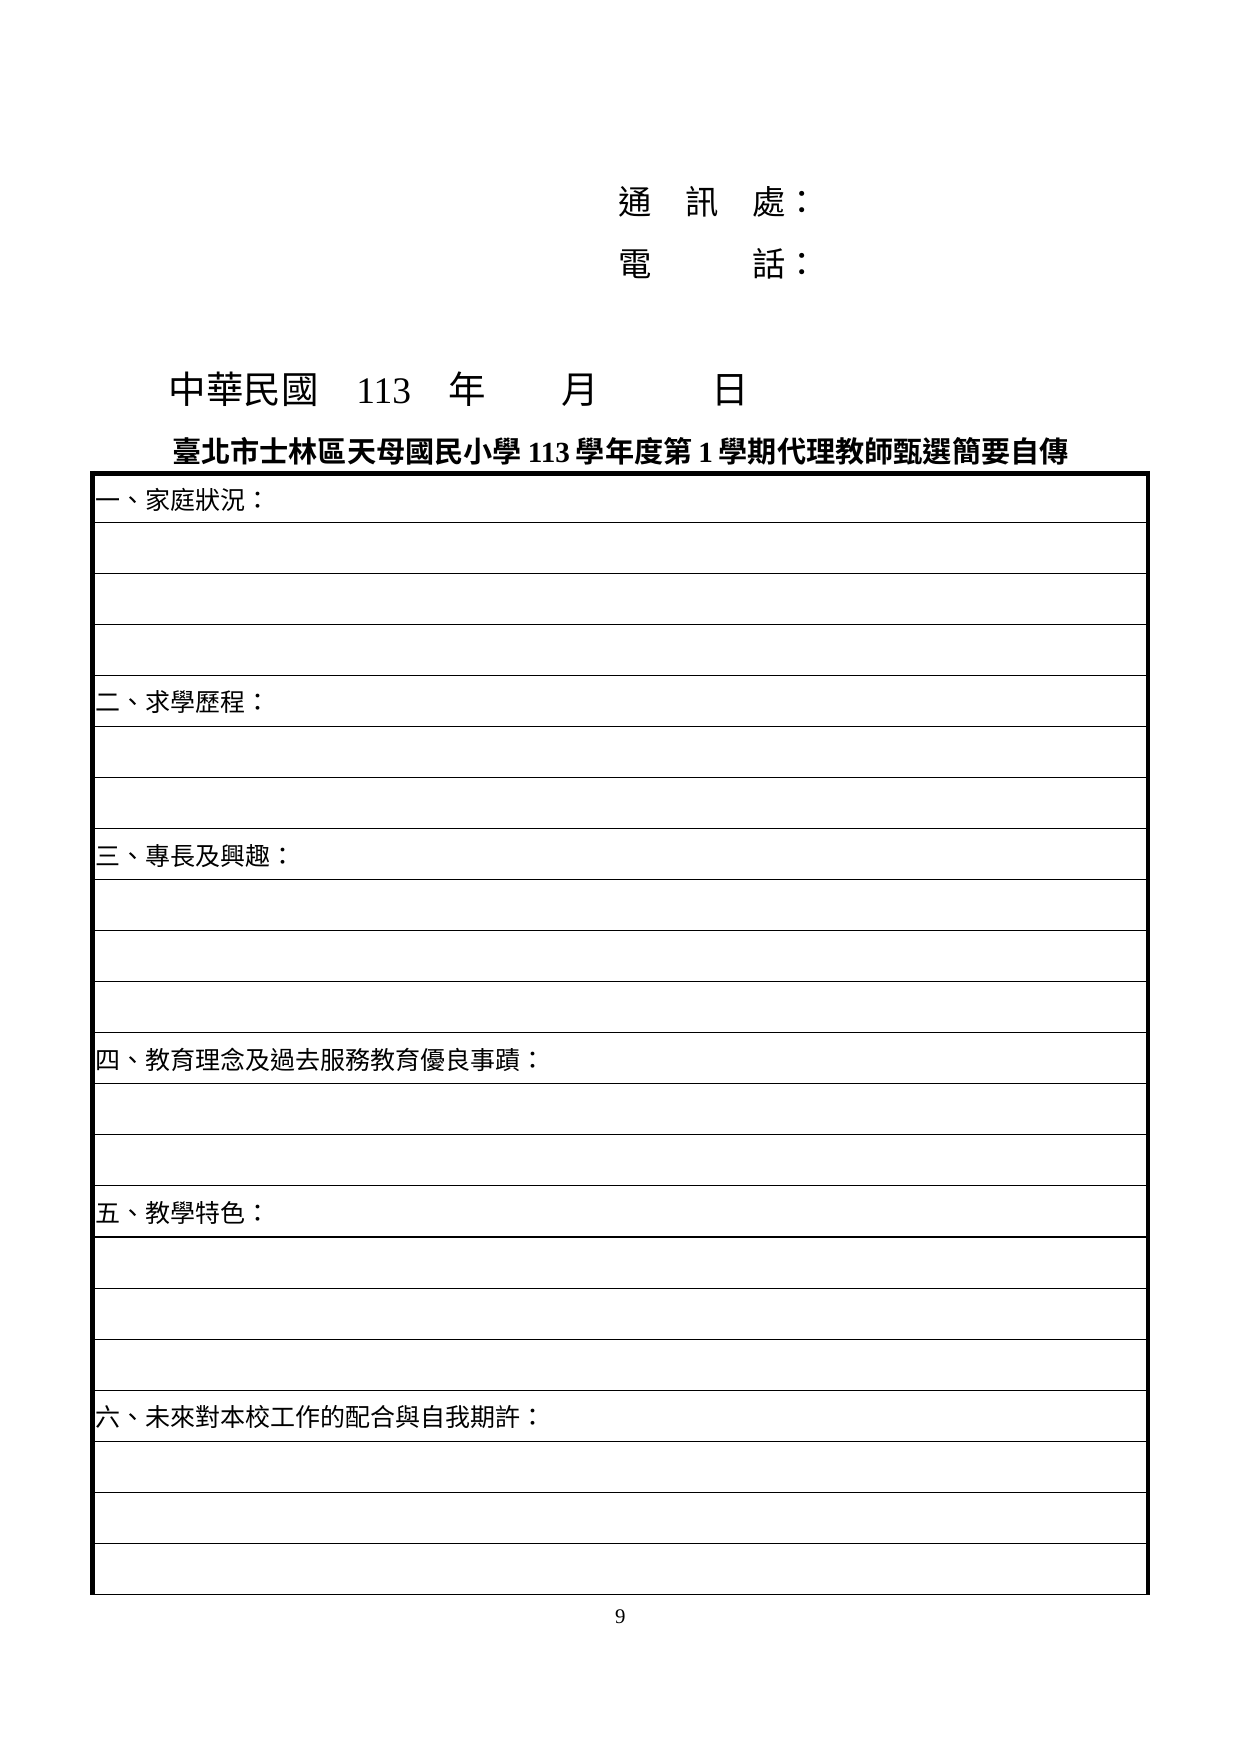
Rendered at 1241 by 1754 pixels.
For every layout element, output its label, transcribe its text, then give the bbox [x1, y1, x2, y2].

table_cell [95, 523, 1146, 573]
table_cell [95, 982, 1146, 1032]
table_cell [95, 880, 1146, 930]
table_cell [95, 1493, 1146, 1543]
table_cell [95, 1135, 1146, 1185]
table_cell [95, 1544, 1146, 1594]
text 電 話： [319, 221, 1128, 283]
table_cell 四、教育理念及過去服務教育優良事蹟： [95, 1033, 1146, 1083]
table_cell [95, 1084, 1146, 1134]
table_cell [95, 1289, 1146, 1338]
table_cell [95, 931, 1146, 981]
table_cell [95, 1238, 1146, 1287]
table_cell [95, 1442, 1146, 1492]
table_cell [95, 574, 1146, 624]
table_cell 六、未來對本校工作的配合與自我期許： [95, 1391, 1146, 1441]
table_cell [95, 625, 1146, 675]
table_cell 三、專長及興趣： [95, 829, 1146, 879]
text 臺北市士林區天母國民小學113學年度第1學期代理教師甄選簡要自傳 [112, 408, 1128, 471]
table_cell [95, 778, 1146, 828]
text 中華民國 113 年 月 日 [169, 346, 1065, 408]
table_cell [95, 1340, 1146, 1389]
text 通 訊 處： [319, 158, 1128, 221]
table_cell [95, 727, 1146, 777]
table_cell 五、教學特色： [95, 1186, 1146, 1236]
table_cell 二、求學歷程： [95, 676, 1146, 726]
table_header 一、家庭狀況： [95, 476, 1146, 522]
